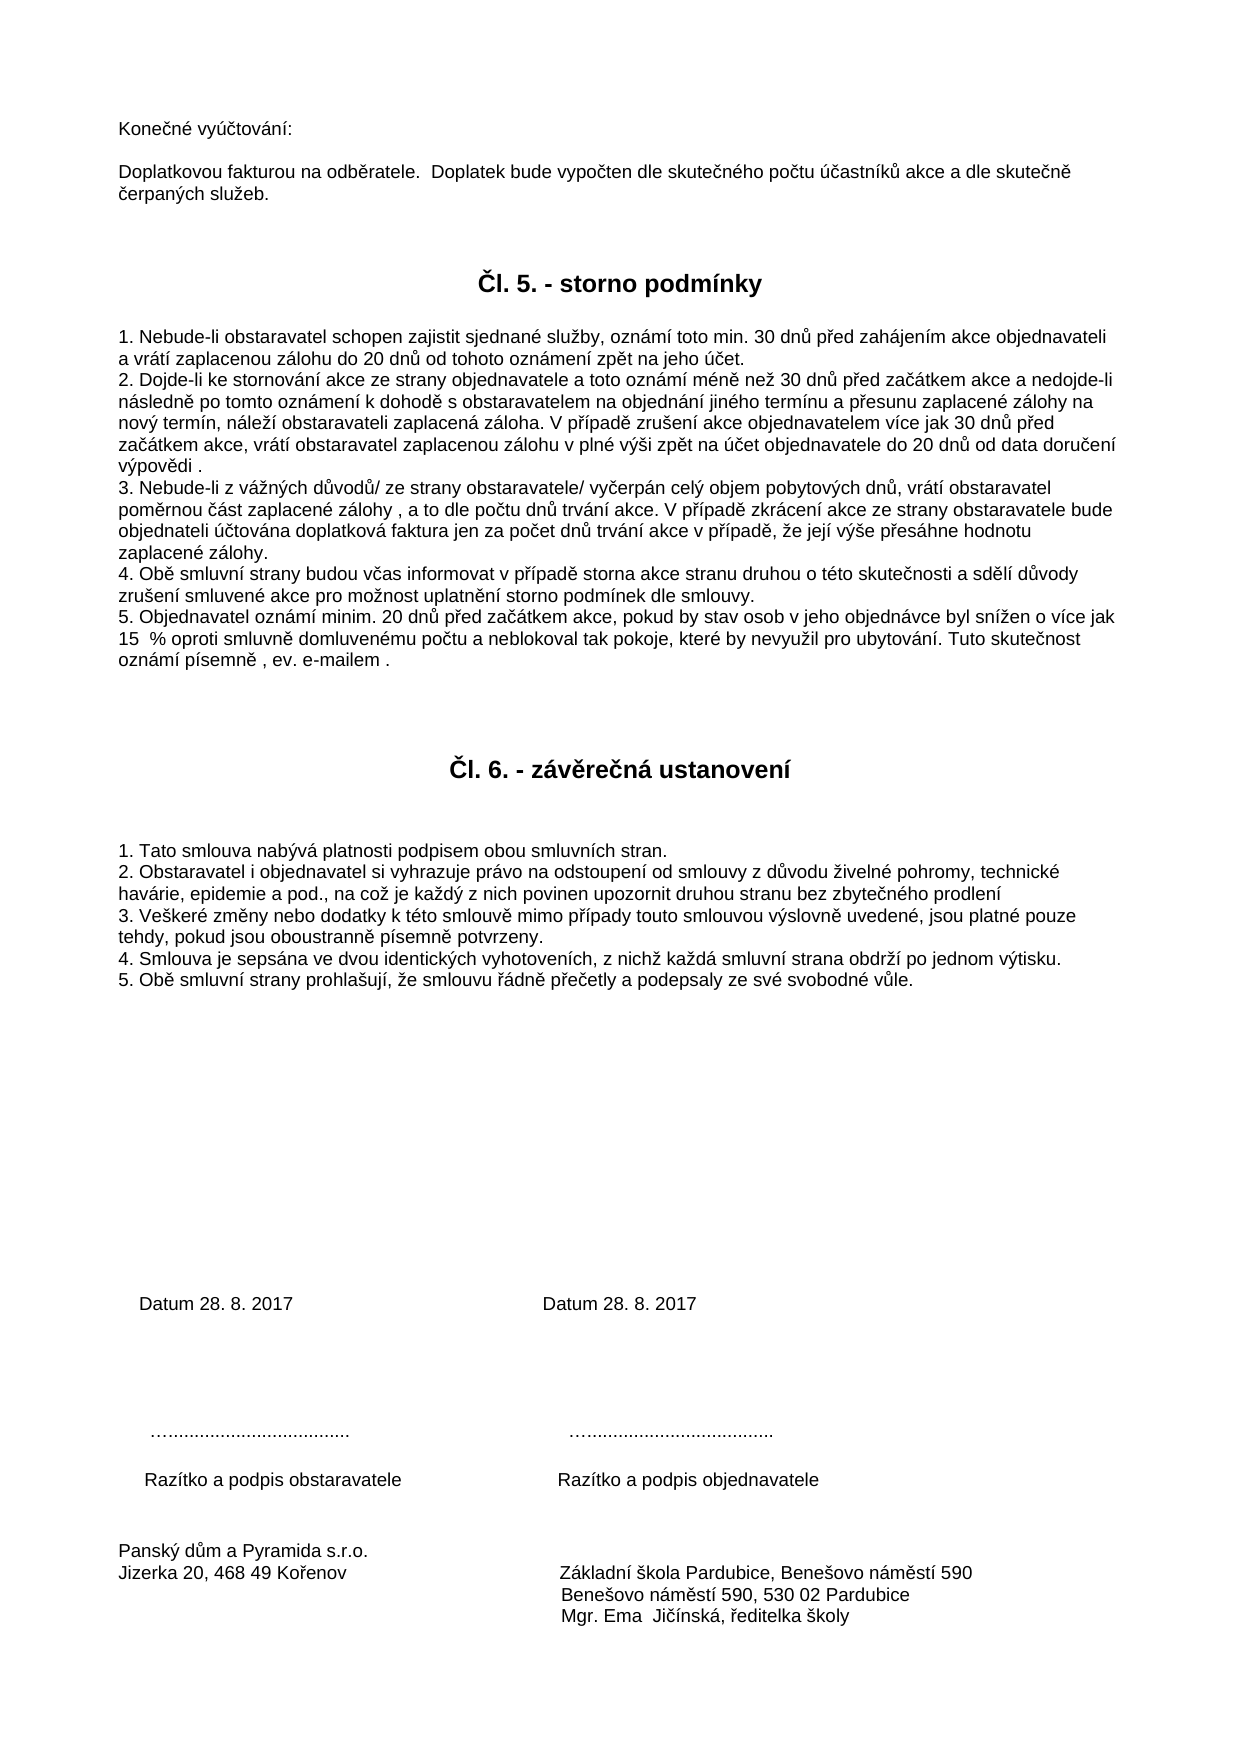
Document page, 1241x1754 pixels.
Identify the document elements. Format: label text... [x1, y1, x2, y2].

text 1. Tato smlouva nabývá platnosti podpisem obou smluvních stran. [118, 840, 1122, 861]
text Čl. 5. - storno podmínky [118, 269, 1122, 298]
text …................................... ….................................... [118, 1419, 1122, 1441]
text objednateli účtována doplatková faktura jen za počet dnů trvání akce v případě, že její výše přesáhne hodnotu zaplacené zálohy. [118, 520, 1122, 563]
text Konečné vyúčtování: Doplatkovou fakturou na odběratele. Doplatek bude vypočten dle skutečného počtu účastníků akce a dle skutečně čerpaných služeb. [118, 118, 1122, 204]
text 3. Nebude-li z vážných důvodů/ ze strany obstaravatele/ vyčerpán celý objem pobytových dnů, vrátí obstaravatel poměrnou část zaplacené zálohy , a to dle počtu dnů trvání akce. V případě zkrácení akce ze strany obstaravatele bude [118, 477, 1122, 520]
text Datum 28. 8. 2017 Datum 28. 8. 2017 [118, 1292, 1122, 1314]
text Čl. 6. - závěrečná ustanovení [118, 755, 1122, 784]
text 3. Veškeré změny nebo dodatky k této smlouvě mimo případy touto smlouvou výslovně uvedené, jsou platné pouze tehdy, pokud jsou oboustranně písemně potvrzeny. [118, 904, 1122, 947]
text 5. Obě smluvní strany prohlašují, že smlouvu řádně přečetly a podepsaly ze své svobodné vůle. [118, 969, 1122, 991]
text Mgr. Ema Jičínská, ředitelka školy [118, 1605, 1122, 1627]
text 2. Obstaravatel i objednavatel si vyhrazuje právo na odstoupení od smlouvy z důvodu živelné pohromy, technické havárie, epidemie a pod., na což je každý z nich povinen upozornit druhou stranu bez zbytečného prodlení [118, 861, 1122, 904]
text 2. Dojde-li ke stornování akce ze strany objednavatele a toto oznámí méně než 30 dnů před začátkem akce a nedojde-li následně po tomto oznámení k dohodě s obstaravatelem na objednání jiného termínu a přesunu zaplacené zálohy na nový termín, náleží obstaravateli zaplacená záloha. V případě zrušení akce objednavatelem více jak 30 dnů před začátkem akce, vrátí obstaravatel zaplacenou zálohu v plné výši zpět na účet objednavatele do 20 dnů od data doručení výpovědi . [118, 369, 1122, 477]
text 5. Objednavatel oznámí minim. 20 dnů před začátkem akce, pokud by stav osob v jeho objednávce byl snížen o více jak 15 % oproti smluvně domluvenému počtu a neblokoval tak pokoje, které by nevyužil pro ubytování. Tuto skutečnost oznámí písemně , ev. e-mailem . [118, 606, 1122, 671]
text Razítko a podpis obstaravatele Razítko a podpis objednavatele [118, 1469, 1122, 1491]
text Panský dům a Pyramida s.r.o. Jizerka 20, 468 49 Kořenov Základní škola Pardubice, Benešovo náměstí 590 [118, 1519, 1122, 1583]
text 4. Obě smluvní strany budou včas informovat v případě storna akce stranu druhou o této skutečnosti a sdělí důvody zrušení smluvené akce pro možnost uplatnění storno podmínek dle smlouvy. [118, 563, 1122, 606]
text 1. Nebude-li obstaravatel schopen zajistit sjednané služby, oznámí toto min. 30 dnů před zahájením akce objednavateli a vrátí zaplacenou zálohu do 20 dnů od tohoto oznámení zpět na jeho účet. [118, 326, 1122, 369]
text Benešovo náměstí 590, 530 02 Pardubice [118, 1583, 1122, 1605]
text 4. Smlouva je sepsána ve dvou identických vyhotoveních, z nichž každá smluvní strana obdrží po jednom výtisku. [118, 947, 1122, 969]
